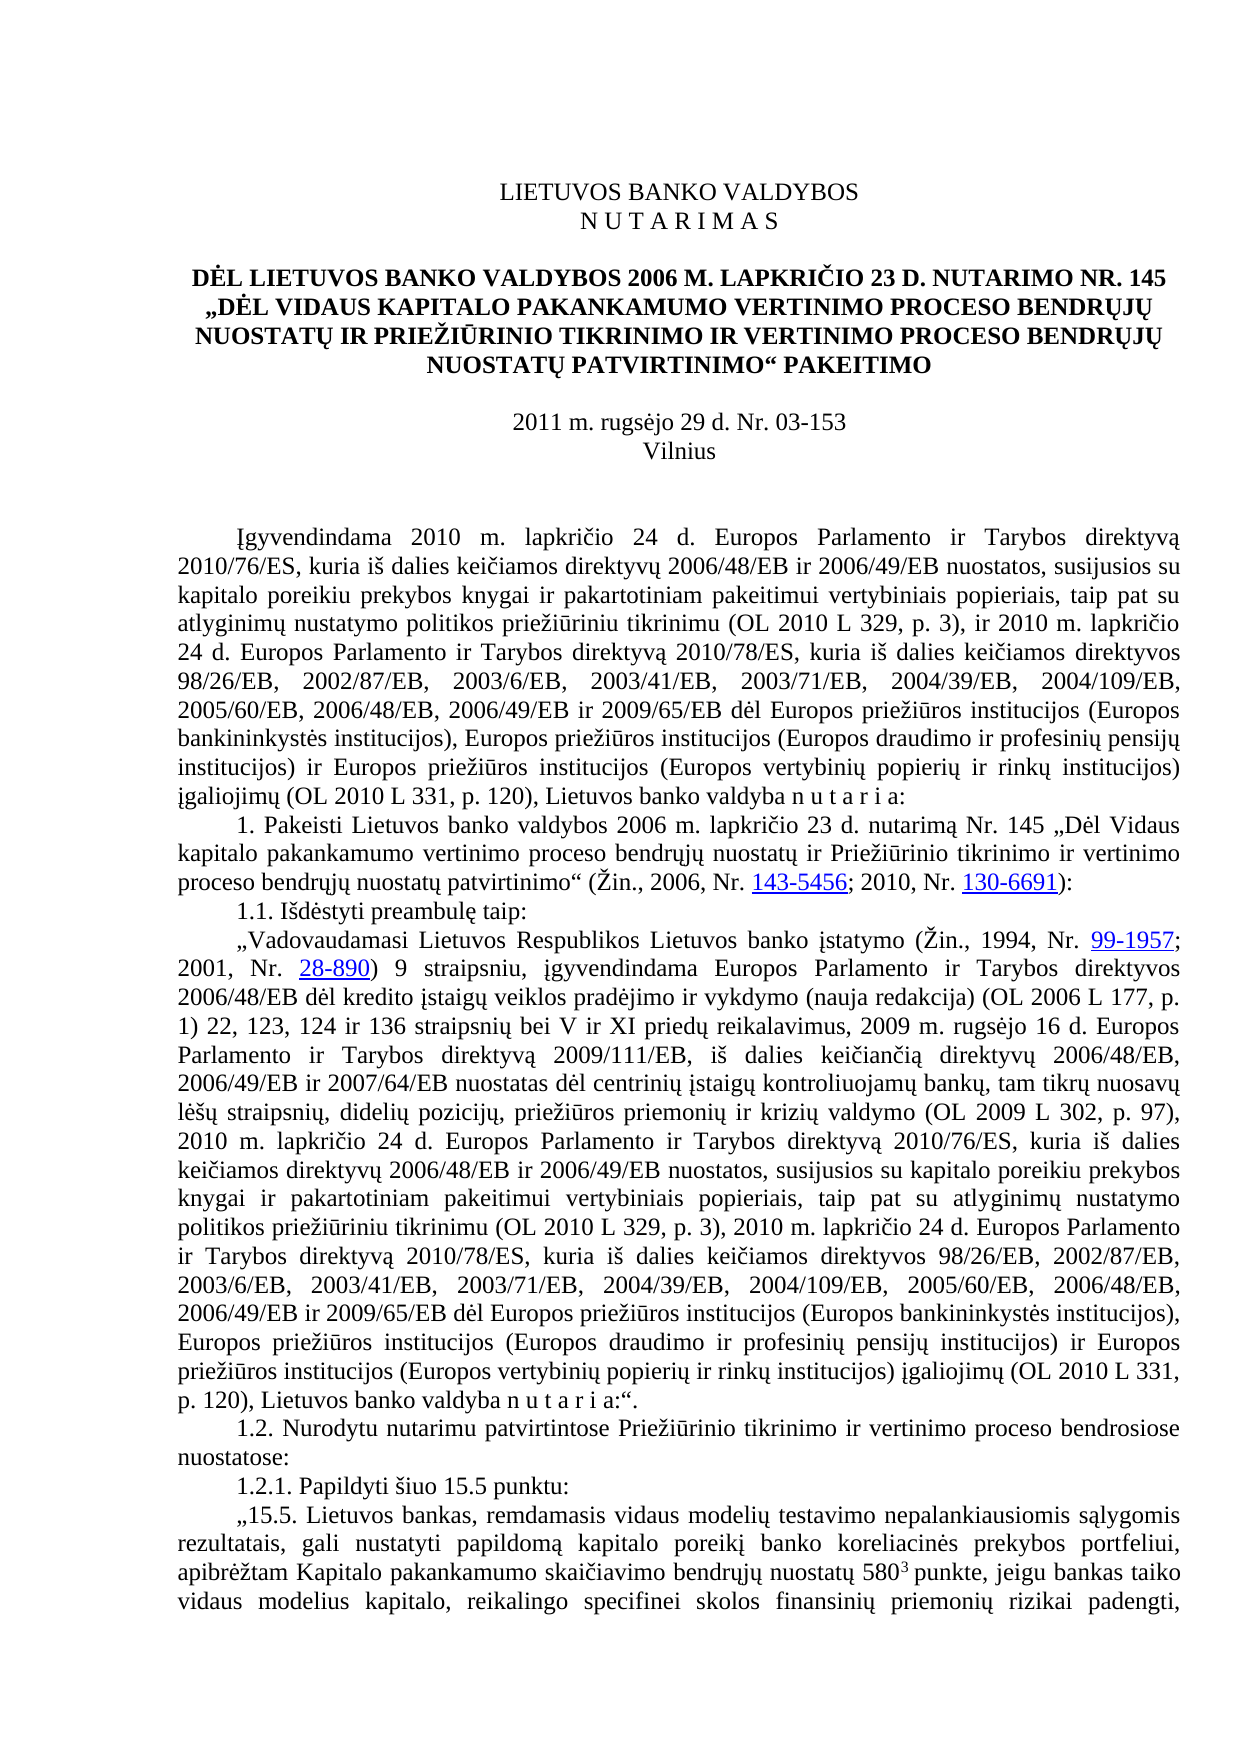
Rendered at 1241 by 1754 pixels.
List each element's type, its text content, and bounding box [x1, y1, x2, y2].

text 1.2. Nurodytu nutarimu patvirtintose Priežiūrinio tikrinimo ir vertinimo proceso bendrosiose nuostatose: [177, 1413, 1181, 1471]
text 1.1. Išdėstyti preambulę taip: [177, 896, 1181, 925]
text 1. Pakeisti Lietuvos banko valdybos 2006 m. lapkričio 23 d. nutarimą Nr. 145 „Dėl Vidaus kapitalo pakankamumo vertinimo proceso bendrųjų nuostatų ir Priežiūrinio tikrinimo ir vertinimo proceso bendrųjų nuostatų patvirtinimo“ (Žin., 2006, Nr. 143-5456; 2010, Nr. 130-6691): [177, 810, 1181, 896]
text Vilnius [177, 436, 1181, 465]
text 2011 m. rugsėjo 29 d. Nr. 03-153 [177, 407, 1181, 436]
text DĖL Lietuvos banko valdybos 2006 m. lapkričio 23 d. nutarimo Nr. 145 „Dėl Vidaus kapitalo pakankamumo vertinimo proceso bendrųjų nuostatų ir Priežiūrinio tikrinimo ir vertinimo proceso bendrųjų nuostatų patvirtinimo“ pakeitimo [177, 263, 1181, 378]
text LIETUVOS BANKO VALDYBOS [177, 177, 1181, 206]
text 1.2.1. Papildyti šiuo 15.5 punktu: [177, 1471, 1181, 1500]
text „Vadovaudamasi Lietuvos Respublikos Lietuvos banko įstatymo (Žin., 1994, Nr. 99-1957; 2001, Nr. 28-890) 9 straipsniu, įgyvendindama Europos Parlamento ir Tarybos direktyvos 2006/48/EB dėl kredito įstaigų veiklos pradėjimo ir vykdymo (nauja redakcija) (OL 2006 L 177, p. 1) 22, 123, 124 ir 136 straipsnių bei V ir XI priedų reikalavimus, 2009 m. rugsėjo 16 d. Europos Parlamento ir Tarybos direktyvą 2009/111/EB, iš dalies keičiančią direktyvų 2006/48/EB, 2006/49/EB ir 2007/64/EB nuostatas dėl centrinių įstaigų kontroliuojamų bankų, tam tikrų nuosavų lėšų straipsnių, didelių pozicijų, priežiūros priemonių ir krizių valdymo (OL 2009 L 302, p. 97), 2010 m. lapkričio 24 d. Europos Parlamento ir Tarybos direktyvą 2010/76/ES, kuria iš dalies keičiamos direktyvų 2006/48/EB ir 2006/49/EB nuostatos, susijusios su kapitalo poreikiu prekybos knygai ir pakartotiniam pakeitimui vertybiniais popieriais, taip pat su atlyginimų nustatymo politikos priežiūriniu tikrinimu (OL 2010 L 329, p. 3), 2010 m. lapkričio 24 d. Europos Parlamento ir Tarybos direktyvą 2010/78/ES, kuria iš dalies keičiamos direktyvos 98/26/EB, 2002/87/EB, 2003/6/EB, 2003/41/EB, 2003/71/EB, 2004/39/EB, 2004/109/EB, 2005/60/EB, 2006/48/EB, 2006/49/EB ir 2009/65/EB dėl Europos priežiūros institucijos (Europos bankininkystės institucijos), Europos priežiūros institucijos (Europos draudimo ir profesinių pensijų institucijos) ir Europos priežiūros institucijos (Europos vertybinių popierių ir rinkų institucijos) įgaliojimų (OL 2010 L 331, p. 120), Lietuvos banko valdyba n u t a r i a:“. [177, 925, 1181, 1413]
text NUTARIMAS [177, 206, 1181, 235]
text Įgyvendindama 2010 m. lapkričio 24 d. Europos Parlamento ir Tarybos direktyvą 2010/76/ES, kuria iš dalies keičiamos direktyvų 2006/48/EB ir 2006/49/EB nuostatos, susijusios su kapitalo poreikiu prekybos knygai ir pakartotiniam pakeitimui vertybiniais popieriais, taip pat su atlyginimų nustatymo politikos priežiūriniu tikrinimu (OL 2010 L 329, p. 3), ir 2010 m. lapkričio 24 d. Europos Parlamento ir Tarybos direktyvą 2010/78/ES, kuria iš dalies keičiamos direktyvos 98/26/EB, 2002/87/EB, 2003/6/EB, 2003/41/EB, 2003/71/EB, 2004/39/EB, 2004/109/EB, 2005/60/EB, 2006/48/EB, 2006/49/EB ir 2009/65/EB dėl Europos priežiūros institucijos (Europos bankininkystės institucijos), Europos priežiūros institucijos (Europos draudimo ir profesinių pensijų institucijos) ir Europos priežiūros institucijos (Europos vertybinių popierių ir rinkų institucijos) įgaliojimų (OL 2010 L 331, p. 120), Lietuvos banko valdyba nutaria: [177, 522, 1181, 810]
text „15.5. Lietuvos bankas, remdamasis vidaus modelių testavimo nepalankiausiomis sąlygomis rezultatais, gali nustatyti papildomą kapitalo poreikį banko koreliacinės prekybos portfeliui, apibrėžtam Kapitalo pakankamumo skaičiavimo bendrųjų nuostatų 5803 punkte, jeigu bankas taiko vidaus modelius kapitalo, reikalingo specifinei skolos finansinių priemonių rizikai padengti, [177, 1500, 1181, 1615]
